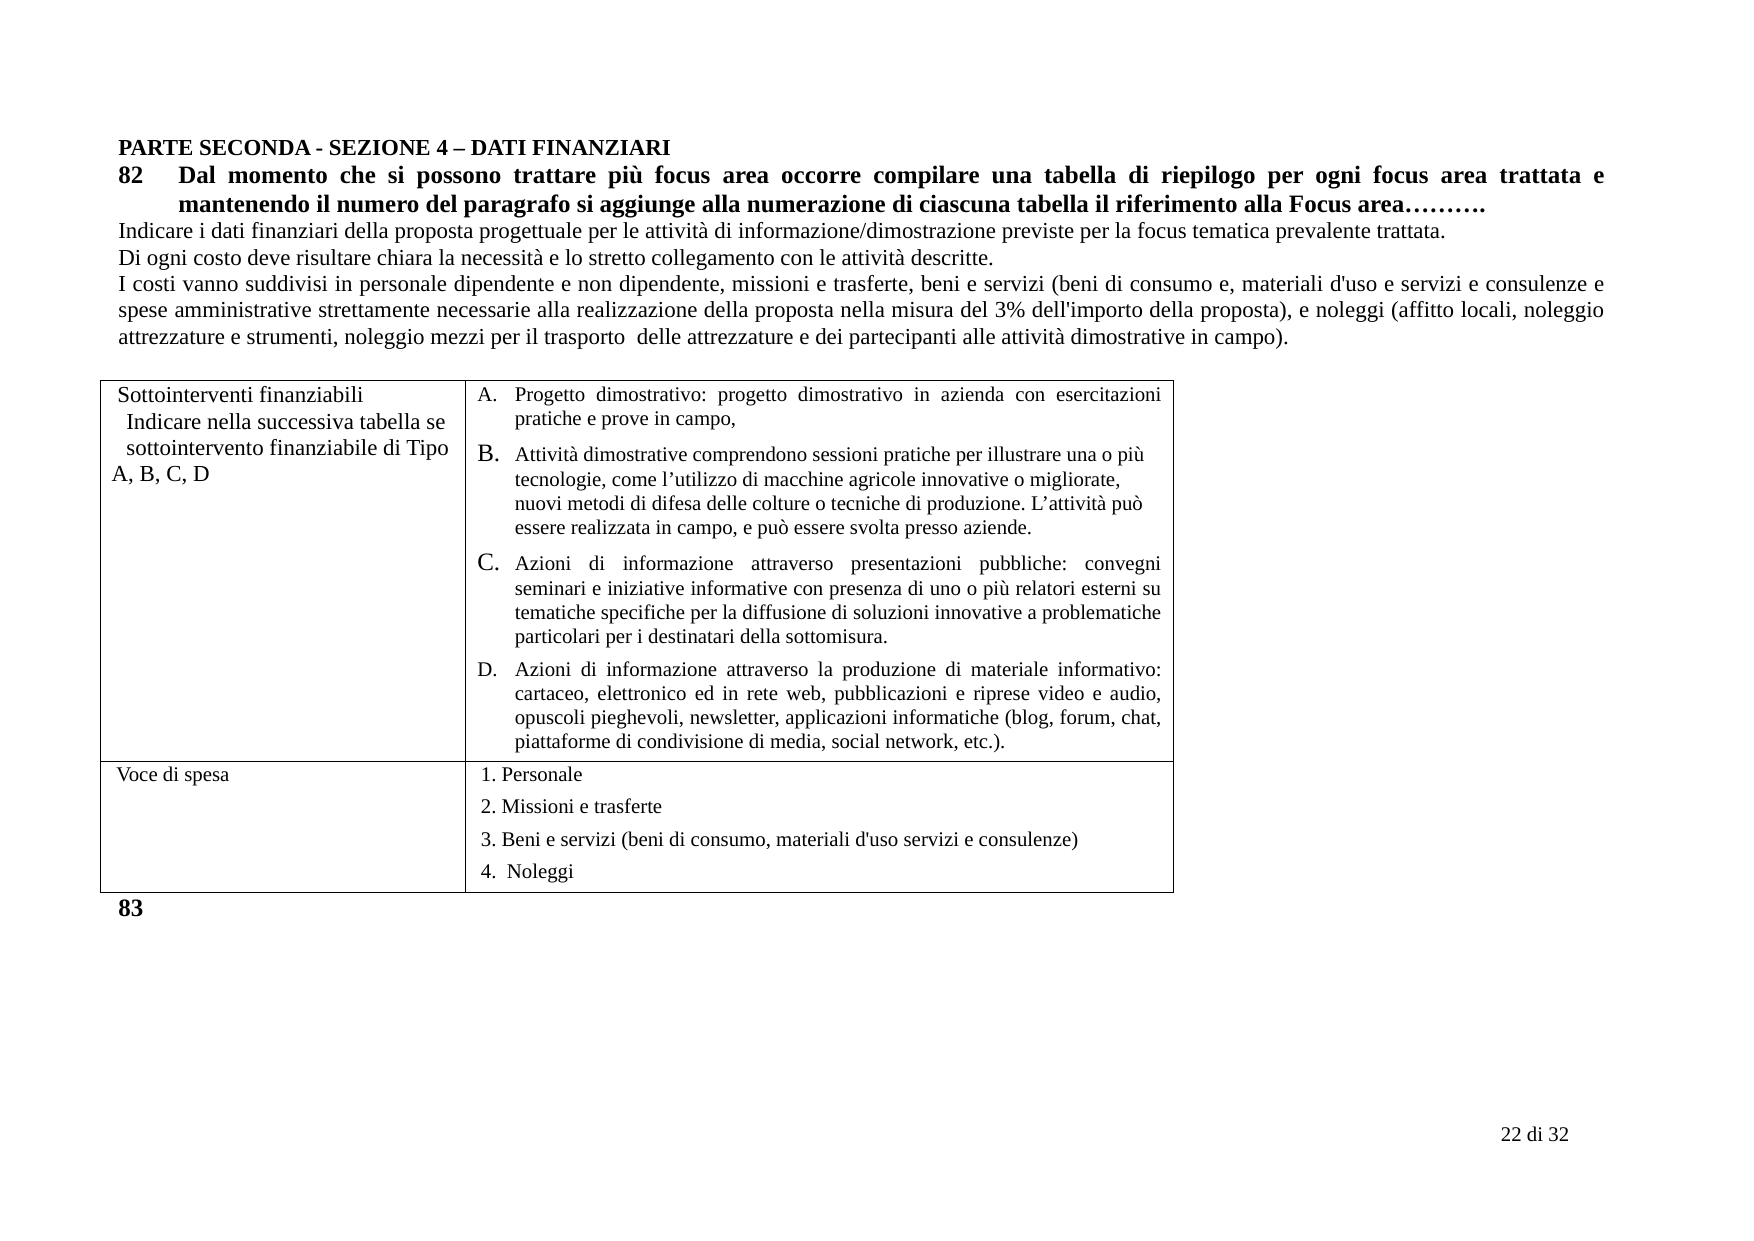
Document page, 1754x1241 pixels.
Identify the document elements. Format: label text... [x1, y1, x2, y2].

table_header Sottointerventi finanziabili Indicare nella successiva tabella se sottointervento finanziabile di Tipo A, B, C, D [101, 381, 465, 761]
text I costi vanno suddivisi in personale dipendente e non dipendente, missioni e trasferte, beni e servizi (beni di consumo e, materiali d'uso e servizi e consulenze e spese amministrative strettamente necessarie alla realizzazione della proposta nella misura del 3% dell'importo della proposta), e noleggi (affitto locali, noleggio attrezzature e strumenti, noleggio mezzi per il trasporto delle attrezzature e dei partecipanti alle attività dimostrative in campo). [118, 270, 1606, 349]
text PARTE SECONDA - SEZIONE 4 – DATI FINANZIARI [118, 133, 1606, 160]
text Di ogni costo deve risultare chiara la necessità e lo stretto collegamento con le attività descritte. [118, 244, 1606, 270]
subtitle Dal momento che si possono trattare più focus area occorre compilare una tabella di riepilogo per ogni focus area trattata e mantenendo il numero del paragrafo si aggiunge alla numerazione di ciascuna tabella il riferimento alla Focus area………. [118, 160, 1606, 217]
table_cell 1. Personale 2. Missioni e trasferte 3. Beni e servizi (beni di consumo, materiali d'uso servizi e consulenze) 4. Noleggi [466, 762, 1173, 892]
table_header Progetto dimostrativo: progetto dimostrativo in azienda con esercitazioni pratiche e prove in campo, Attività dimostrative comprendono sessioni pratiche per illustrare una o più tecnologie, come l’utilizzo di macchine agricole innovative o migliorate, nuovi metodi di difesa delle colture o tecniche di produzione. L’attività può essere realizzata in campo, e può essere svolta presso aziende. Azioni di informazione attraverso presentazioni pubbliche: convegni seminari e iniziative informative con presenza di uno o più relatori esterni su tematiche specifiche per la diffusione di soluzioni innovative a problematiche particolari per i destinatari della sottomisura. Azioni di informazione attraverso la produzione di materiale informativo: cartaceo, elettronico ed in rete web, pubblicazioni e riprese video e audio, opuscoli pieghevoli, newsletter, applicazioni informatiche (blog, forum, chat, piattaforme di condivisione di media, social network, etc.). [466, 381, 1173, 761]
table_cell Voce di spesa [101, 762, 465, 892]
text Indicare i dati finanziari della proposta progettuale per le attività di informazione/dimostrazione previste per la focus tematica prevalente trattata. [118, 217, 1606, 244]
